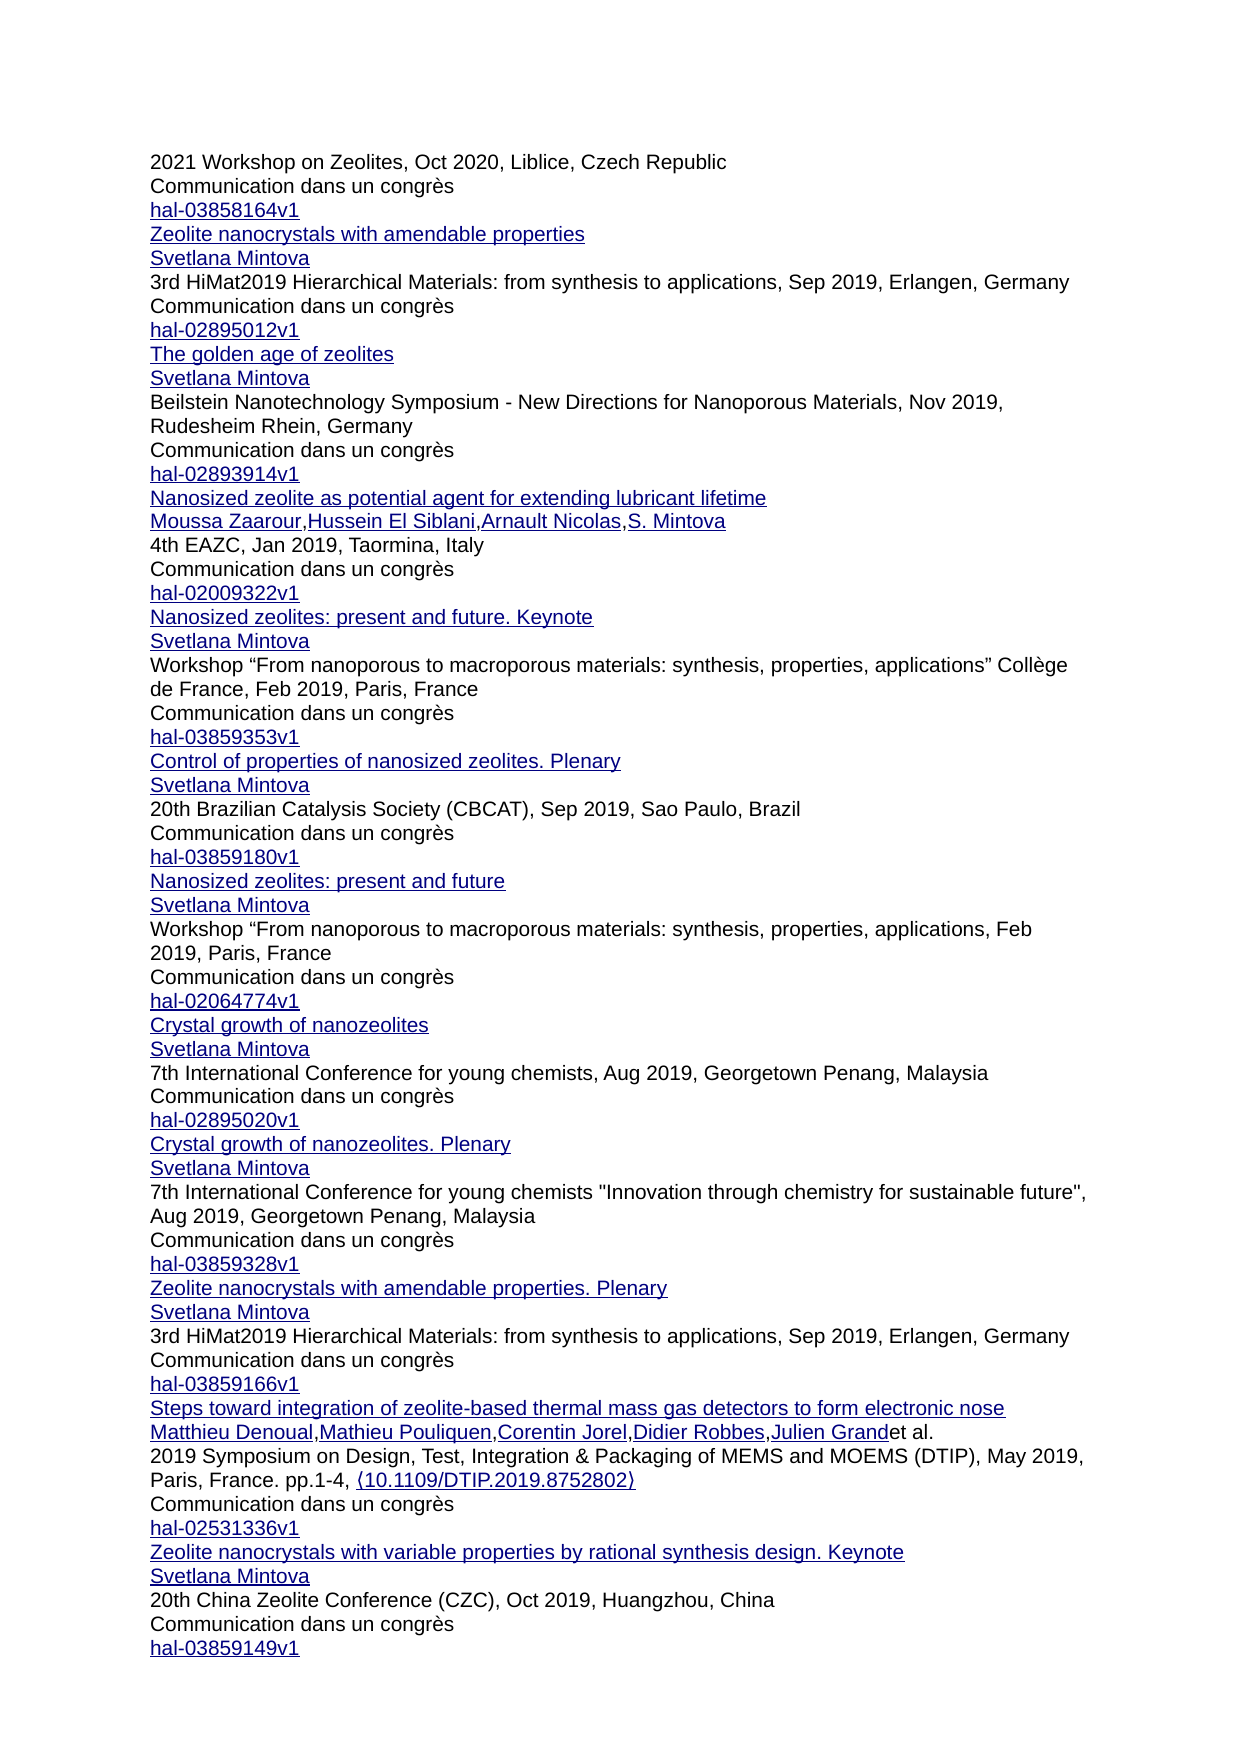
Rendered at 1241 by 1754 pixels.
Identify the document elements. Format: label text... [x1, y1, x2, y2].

table_cell Zeolite nanocrystals with amendable properties Svetlana Mintova 3rd HiMat2019 Hierarchical Materials: from synthesis to applications, Sep 2019, Erlangen, Germany Communication dans un congrès hal-02895012v1 [150, 222, 1090, 342]
table_cell Zeolite nanocrystals with amendable properties. Plenary Svetlana Mintova 3rd HiMat2019 Hierarchical Materials: from synthesis to applications, Sep 2019, Erlangen, Germany Communication dans un congrès hal-03859166v1 [150, 1276, 1090, 1396]
table_cell The golden age of zeolites Svetlana Mintova Beilstein Nanotechnology Symposium - New Directions for Nanoporous Materials, Nov 2019, Rudesheim Rhein, Germany Communication dans un congrès hal-02893914v1 [150, 342, 1090, 485]
table_cell Zeolite nanocrystals with variable properties by rational synthesis design. Keynote Svetlana Mintova 20th China Zeolite Conference (CZC), Oct 2019, Huangzhou, China Communication dans un congrès hal-03859149v1 [150, 1540, 1090, 1659]
table_cell Nanosized zeolite as potential agent for extending lubricant lifetime Moussa Zaarour,Hussein El Siblani,Arnault Nicolas,S. Mintova 4th EAZC, Jan 2019, Taormina, Italy Communication dans un congrès hal-02009322v1 [150, 485, 1090, 605]
table_cell Crystal growth of nanozeolites Svetlana Mintova 7th International Conference for young chemists, Aug 2019, Georgetown Penang, Malaysia Communication dans un congrès hal-02895020v1 [150, 1013, 1090, 1132]
table_cell Control of properties of nanosized zeolites. Plenary Svetlana Mintova 20th Brazilian Catalysis Society (CBCAT), Sep 2019, Sao Paulo, Brazil Communication dans un congrès hal-03859180v1 [150, 749, 1090, 869]
table_cell Nanosized zeolites: present and future. Keynote Svetlana Mintova Workshop “From nanoporous to macroporous materials: synthesis, properties, applications” Collège de France, Feb 2019, Paris, France Communication dans un congrès hal-03859353v1 [150, 605, 1090, 749]
table_cell Crystal growth of nanozeolites. Plenary Svetlana Mintova 7th International Conference for young chemists "Innovation through chemistry for sustainable future", Aug 2019, Georgetown Penang, Malaysia Communication dans un congrès hal-03859328v1 [150, 1132, 1090, 1276]
table_cell Steps toward integration of zeolite-based thermal mass gas detectors to form electronic nose Matthieu Denoual,Mathieu Pouliquen,Corentin Jorel,Didier Robbes,Julien Grandet al. 2019 Symposium on Design, Test, Integration & Packaging of MEMS and MOEMS (DTIP), May 2019, Paris, France. pp.1-4, ⟨10.1109/DTIP.2019.8752802⟩ Communication dans un congrès hal-02531336v1 [150, 1396, 1090, 1539]
table_cell 2021 Workshop on Zeolites, Oct 2020, Liblice, Czech Republic Communication dans un congrès hal-03858164v1 [150, 150, 1090, 222]
table_cell Nanosized zeolites: present and future Svetlana Mintova Workshop “From nanoporous to macroporous materials: synthesis, properties, applications, Feb 2019, Paris, France Communication dans un congrès hal-02064774v1 [150, 869, 1090, 1012]
